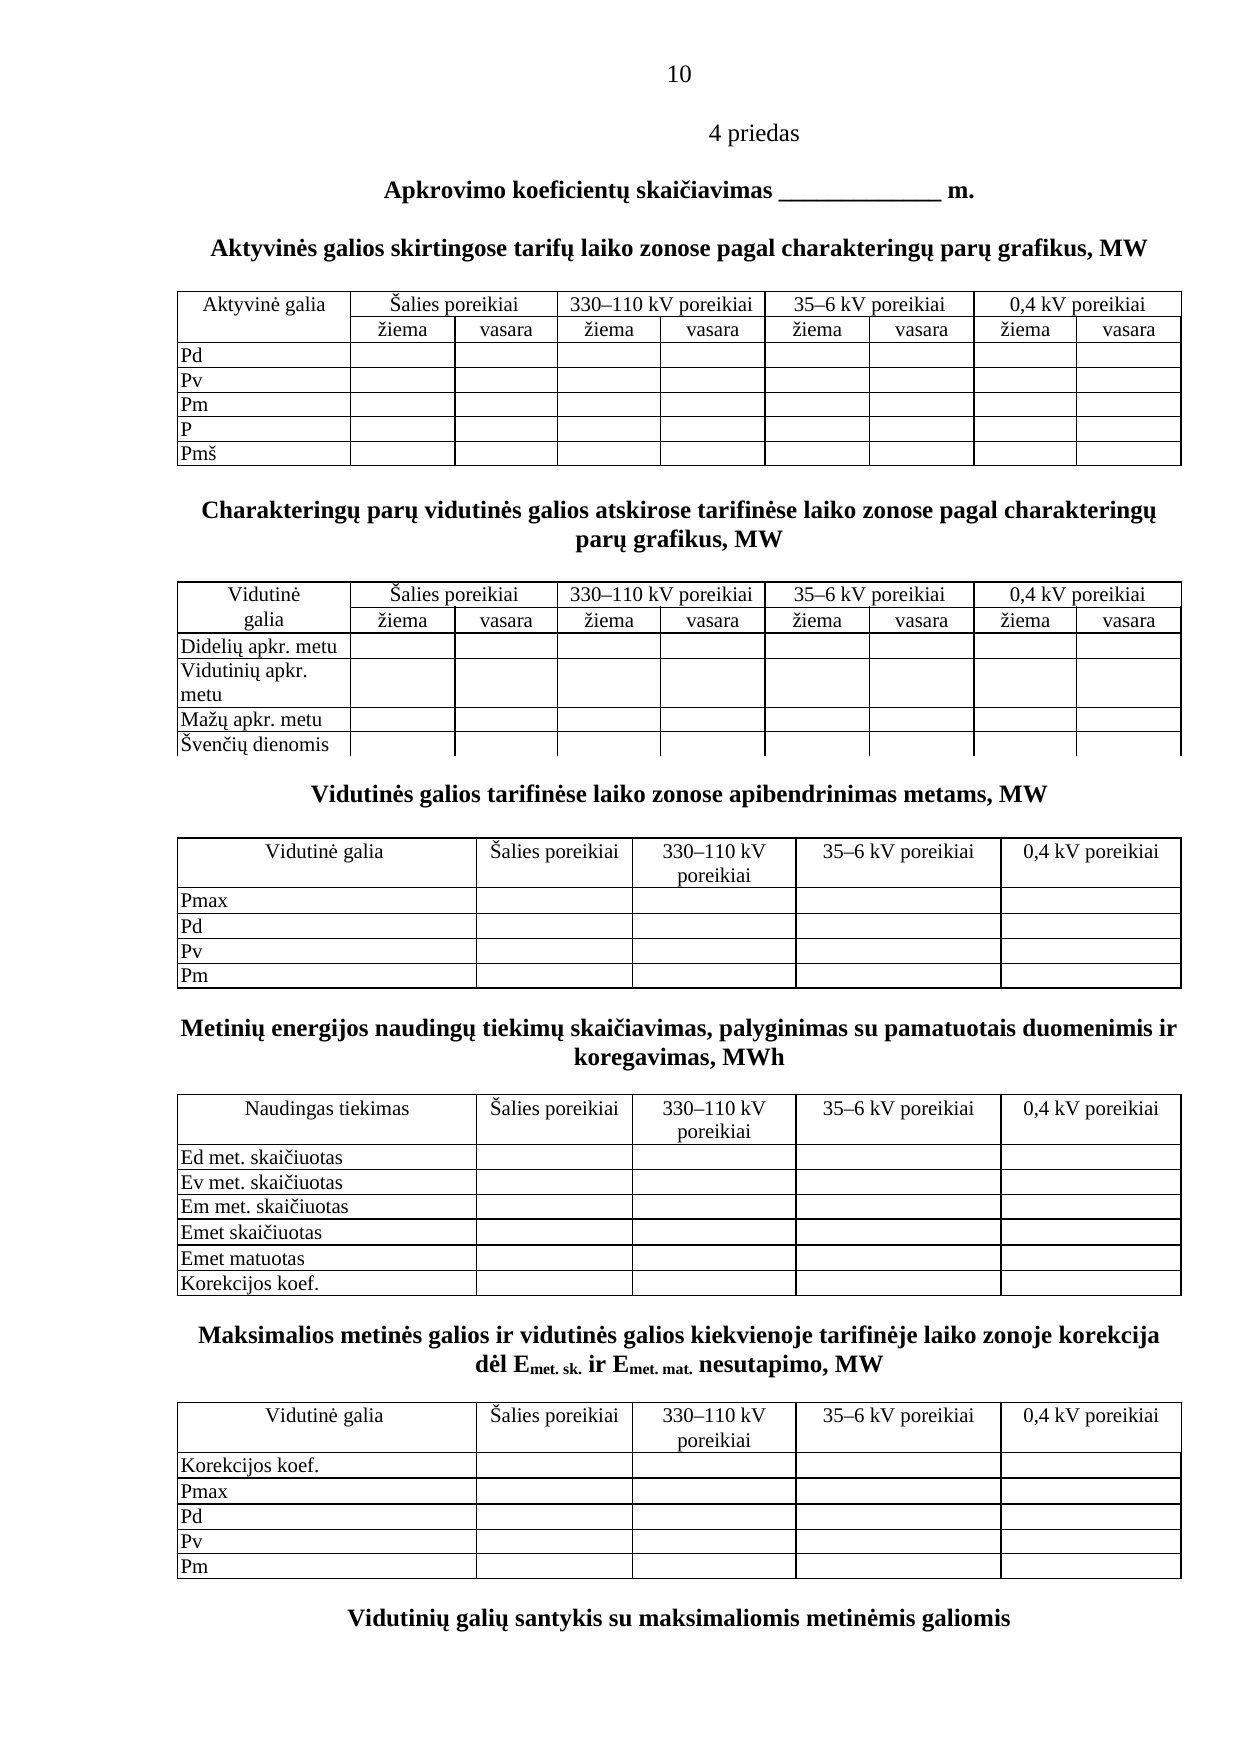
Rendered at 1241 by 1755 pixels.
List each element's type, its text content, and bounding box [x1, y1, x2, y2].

table_cell [633, 964, 795, 987]
table_cell [558, 634, 660, 658]
table_cell 35–6 kV poreikiai [797, 1095, 1000, 1143]
table_cell [1077, 708, 1180, 731]
table_header 0,4 kV poreikiai [975, 292, 1181, 316]
table_cell [797, 1220, 1000, 1244]
table_cell [870, 708, 973, 731]
table_cell [633, 1554, 795, 1578]
table_cell [870, 343, 973, 367]
table_cell [1002, 1220, 1180, 1244]
table_cell [1002, 1195, 1180, 1218]
table_header Aktyvinė galia [178, 292, 350, 341]
table_cell [797, 1453, 1000, 1477]
table_header 35–6 kV poreikiai [766, 292, 973, 316]
table_cell [456, 417, 557, 441]
table_cell [351, 634, 454, 658]
table_cell [870, 417, 973, 441]
table_cell [477, 1554, 632, 1578]
table_cell Vidutinių galių santykis su maksimaliomis metinėmis galiomis [177, 1579, 1181, 1632]
table_cell [766, 659, 869, 706]
table_cell [797, 1271, 1000, 1295]
table_cell [797, 1505, 1000, 1528]
table_cell 0,4 kV poreikiai [1002, 1403, 1181, 1452]
table_cell [1077, 417, 1180, 441]
table_cell [1002, 1479, 1180, 1503]
table_cell Švenčių dienomis [178, 732, 350, 756]
table_cell [558, 343, 660, 367]
table_cell P [178, 417, 350, 441]
table_cell [766, 732, 869, 756]
table_cell 330–110 kV poreikiai [633, 1095, 795, 1143]
table_cell Šalies poreikiai [477, 1095, 632, 1143]
text Vidutinės galios tarifinėse laiko zonose apibendrinimas metams, MW [177, 779, 1181, 808]
table_cell [975, 368, 1076, 392]
table_cell [477, 964, 632, 987]
table_cell [1002, 1170, 1180, 1194]
table_cell [1077, 732, 1180, 756]
table_cell Korekcijos koef. [178, 1271, 476, 1295]
table_cell [456, 634, 557, 658]
table_cell [477, 1195, 632, 1218]
table_cell vasara [1077, 317, 1180, 341]
table_cell [797, 1170, 1000, 1194]
table_cell 330–110 kV poreikiai [558, 583, 764, 606]
table_cell [633, 914, 795, 938]
table_cell [1077, 368, 1180, 392]
table_cell [766, 708, 869, 731]
table_cell Pm [178, 393, 350, 416]
table_cell Naudingas tiekimas [178, 1095, 476, 1143]
table_cell [558, 393, 660, 416]
table_cell [975, 659, 1076, 706]
table_cell Vidutinė galia [178, 583, 350, 632]
table_cell [1002, 964, 1180, 987]
table_cell 35–6 kV poreikiai [766, 583, 973, 606]
table_cell [1077, 393, 1180, 416]
table_cell [558, 442, 660, 465]
table_cell [797, 1554, 1000, 1578]
table_cell [797, 1530, 1000, 1553]
table_cell [661, 634, 764, 658]
table_cell [456, 442, 557, 465]
table_cell [633, 1479, 795, 1503]
table_cell [456, 343, 557, 367]
table_cell Pd [178, 343, 350, 367]
table_cell [661, 343, 764, 367]
table_cell [477, 1246, 632, 1269]
table_cell Ed met. skaičiuotas [178, 1145, 476, 1169]
table_cell [351, 343, 454, 367]
table_cell [975, 417, 1076, 441]
table_cell žiema [975, 608, 1076, 632]
table_header 330–110 kV poreikiai [633, 839, 795, 887]
table_cell [633, 1246, 795, 1269]
table_cell žiema [766, 608, 869, 632]
table_cell Charakteringų parų vidutinės galios atskirose tarifinėse laiko zonose pagal charakteringų parų grafikus, MW [177, 466, 1181, 581]
table_cell [351, 659, 454, 706]
table_cell [558, 368, 660, 392]
table_cell [633, 1195, 795, 1218]
table_cell Didelių apkr. metu [178, 634, 350, 658]
table_cell [633, 888, 795, 912]
table_cell [1002, 1145, 1180, 1169]
table_cell vasara [870, 317, 973, 341]
table_cell [477, 1145, 632, 1169]
text Aktyvinės galios skirtingose tarifų laiko zonose pagal charakteringų parų grafikus, MW [177, 233, 1181, 262]
table_cell [797, 888, 1000, 912]
table_cell [661, 659, 764, 706]
table_cell [661, 368, 764, 392]
table_cell Pd [178, 1505, 476, 1528]
table_cell [477, 888, 632, 912]
table_cell Emet matuotas [178, 1246, 476, 1269]
table_cell [766, 442, 869, 465]
table_cell 35–6 kV poreikiai [797, 1403, 1000, 1452]
table_cell [633, 1145, 795, 1169]
table_cell Ev met. skaičiuotas [178, 1170, 476, 1194]
table_cell vasara [870, 608, 973, 632]
table_cell [351, 708, 454, 731]
table_header 330–110 kV poreikiai [558, 292, 764, 316]
table_cell [477, 1505, 632, 1528]
table_cell [351, 417, 454, 441]
table_cell Emet skaičiuotas [178, 1220, 476, 1244]
table_cell Vidutinė galia [178, 1403, 476, 1452]
table_cell [456, 732, 557, 756]
table_header 0,4 kV poreikiai [1002, 839, 1180, 887]
table_cell [1002, 1530, 1180, 1553]
table_cell [1002, 939, 1180, 963]
table_cell 330–110 kV poreikiai [633, 1403, 795, 1452]
table_cell [870, 442, 973, 465]
table_cell [351, 393, 454, 416]
table_cell [1077, 634, 1180, 658]
table_cell vasara [456, 317, 557, 341]
table_cell Pd [178, 914, 476, 938]
table_cell vasara [1077, 608, 1180, 632]
table_cell [1002, 914, 1180, 938]
table_cell [558, 732, 660, 756]
table_cell [558, 417, 660, 441]
table_cell [558, 708, 660, 731]
table_cell [975, 634, 1076, 658]
table_cell Pv [178, 939, 476, 963]
table_cell [1002, 1505, 1180, 1528]
table_cell Em met. skaičiuotas [178, 1195, 476, 1218]
table_header Šalies poreikiai [477, 839, 632, 887]
table_cell Metinių energijos naudingų tiekimų skaičiavimas, palyginimas su pamatuotais duomenimis ir koregavimas, MWh [177, 989, 1181, 1094]
table_cell [1077, 442, 1180, 465]
table_cell [975, 442, 1076, 465]
table_cell [477, 1530, 632, 1553]
table_cell [797, 1145, 1000, 1169]
table_cell [477, 1479, 632, 1503]
table_cell žiema [558, 608, 660, 632]
table_cell žiema [351, 317, 454, 341]
table_cell [975, 732, 1076, 756]
table_cell [661, 417, 764, 441]
table_cell [766, 368, 869, 392]
table_cell [477, 1271, 632, 1295]
table_cell Mažų apkr. metu [178, 708, 350, 731]
table_cell žiema [975, 317, 1076, 341]
table_cell [1002, 1554, 1180, 1578]
table_cell [633, 1220, 795, 1244]
table_cell vasara [661, 317, 764, 341]
table_cell vasara [456, 608, 557, 632]
table_cell [1077, 343, 1180, 367]
table_cell [633, 1170, 795, 1194]
table_cell [975, 393, 1076, 416]
table_cell [1077, 659, 1180, 706]
table_cell vasara [661, 608, 764, 632]
table_cell [797, 914, 1000, 938]
table_cell [477, 939, 632, 963]
table_cell [633, 1453, 795, 1477]
table_cell [661, 708, 764, 731]
table_cell [766, 634, 869, 658]
table_cell [870, 634, 973, 658]
table_cell [633, 1505, 795, 1528]
table_cell Pmax [178, 1479, 476, 1503]
table_cell [633, 939, 795, 963]
table_cell [870, 368, 973, 392]
table_cell [477, 1170, 632, 1194]
table_cell [766, 417, 869, 441]
table_cell Vidutinių apkr. metu [178, 659, 350, 706]
table_cell [797, 1479, 1000, 1503]
table_cell 0,4 kV poreikiai [1002, 1095, 1180, 1143]
table_cell žiema [558, 317, 660, 341]
table_cell Pm [178, 1554, 476, 1578]
table_cell [351, 442, 454, 465]
table_cell Šalies poreikiai [351, 583, 557, 606]
table_cell [870, 659, 973, 706]
table_cell [797, 1195, 1000, 1218]
table_cell [1002, 1271, 1180, 1295]
table_cell [797, 964, 1000, 987]
table_cell žiema [766, 317, 869, 341]
table_cell [975, 708, 1076, 731]
table_cell [661, 442, 764, 465]
table_cell [661, 732, 764, 756]
table_cell [1002, 888, 1180, 912]
table_cell Korekcijos koef. [178, 1453, 476, 1477]
table_cell [351, 732, 454, 756]
table_cell [1002, 1246, 1180, 1269]
table_cell [1002, 1453, 1180, 1477]
table_header Šalies poreikiai [351, 292, 557, 316]
table_header 35–6 kV poreikiai [797, 839, 1000, 887]
table_cell [477, 1453, 632, 1477]
table_cell [456, 708, 557, 731]
table_cell [477, 1220, 632, 1244]
text 4 priedas [177, 118, 1181, 147]
table_cell [456, 659, 557, 706]
table_cell Pm [178, 964, 476, 987]
table_cell [558, 659, 660, 706]
table_cell [766, 343, 869, 367]
table_cell Pmš [178, 442, 350, 465]
table_cell [766, 393, 869, 416]
table_cell [456, 368, 557, 392]
table_cell [975, 343, 1076, 367]
table_cell [797, 1246, 1000, 1269]
table_cell [870, 732, 973, 756]
table_cell žiema [351, 608, 454, 632]
table_cell [456, 393, 557, 416]
table_cell Šalies poreikiai [477, 1403, 632, 1452]
table_cell [351, 368, 454, 392]
table_cell 0,4 kV poreikiai [975, 583, 1181, 606]
table_cell [633, 1530, 795, 1553]
table_cell [477, 914, 632, 938]
table_cell [797, 939, 1000, 963]
table_cell Pmax [178, 888, 476, 912]
table_header Vidutinė galia [178, 839, 476, 887]
table_cell [870, 393, 973, 416]
text Apkrovimo koeficientų skaičiavimas _____________ m. [177, 176, 1181, 204]
table_cell [633, 1271, 795, 1295]
table_cell Maksimalios metinės galios ir vidutinės galios kiekvienoje tarifinėje laiko zonoje korekcija dėl Emet. sk. ir Emet. mat. nesutapimo, MW [177, 1296, 1181, 1402]
table_cell Pv [178, 368, 350, 392]
table_cell [661, 393, 764, 416]
table_cell Pv [178, 1530, 476, 1553]
